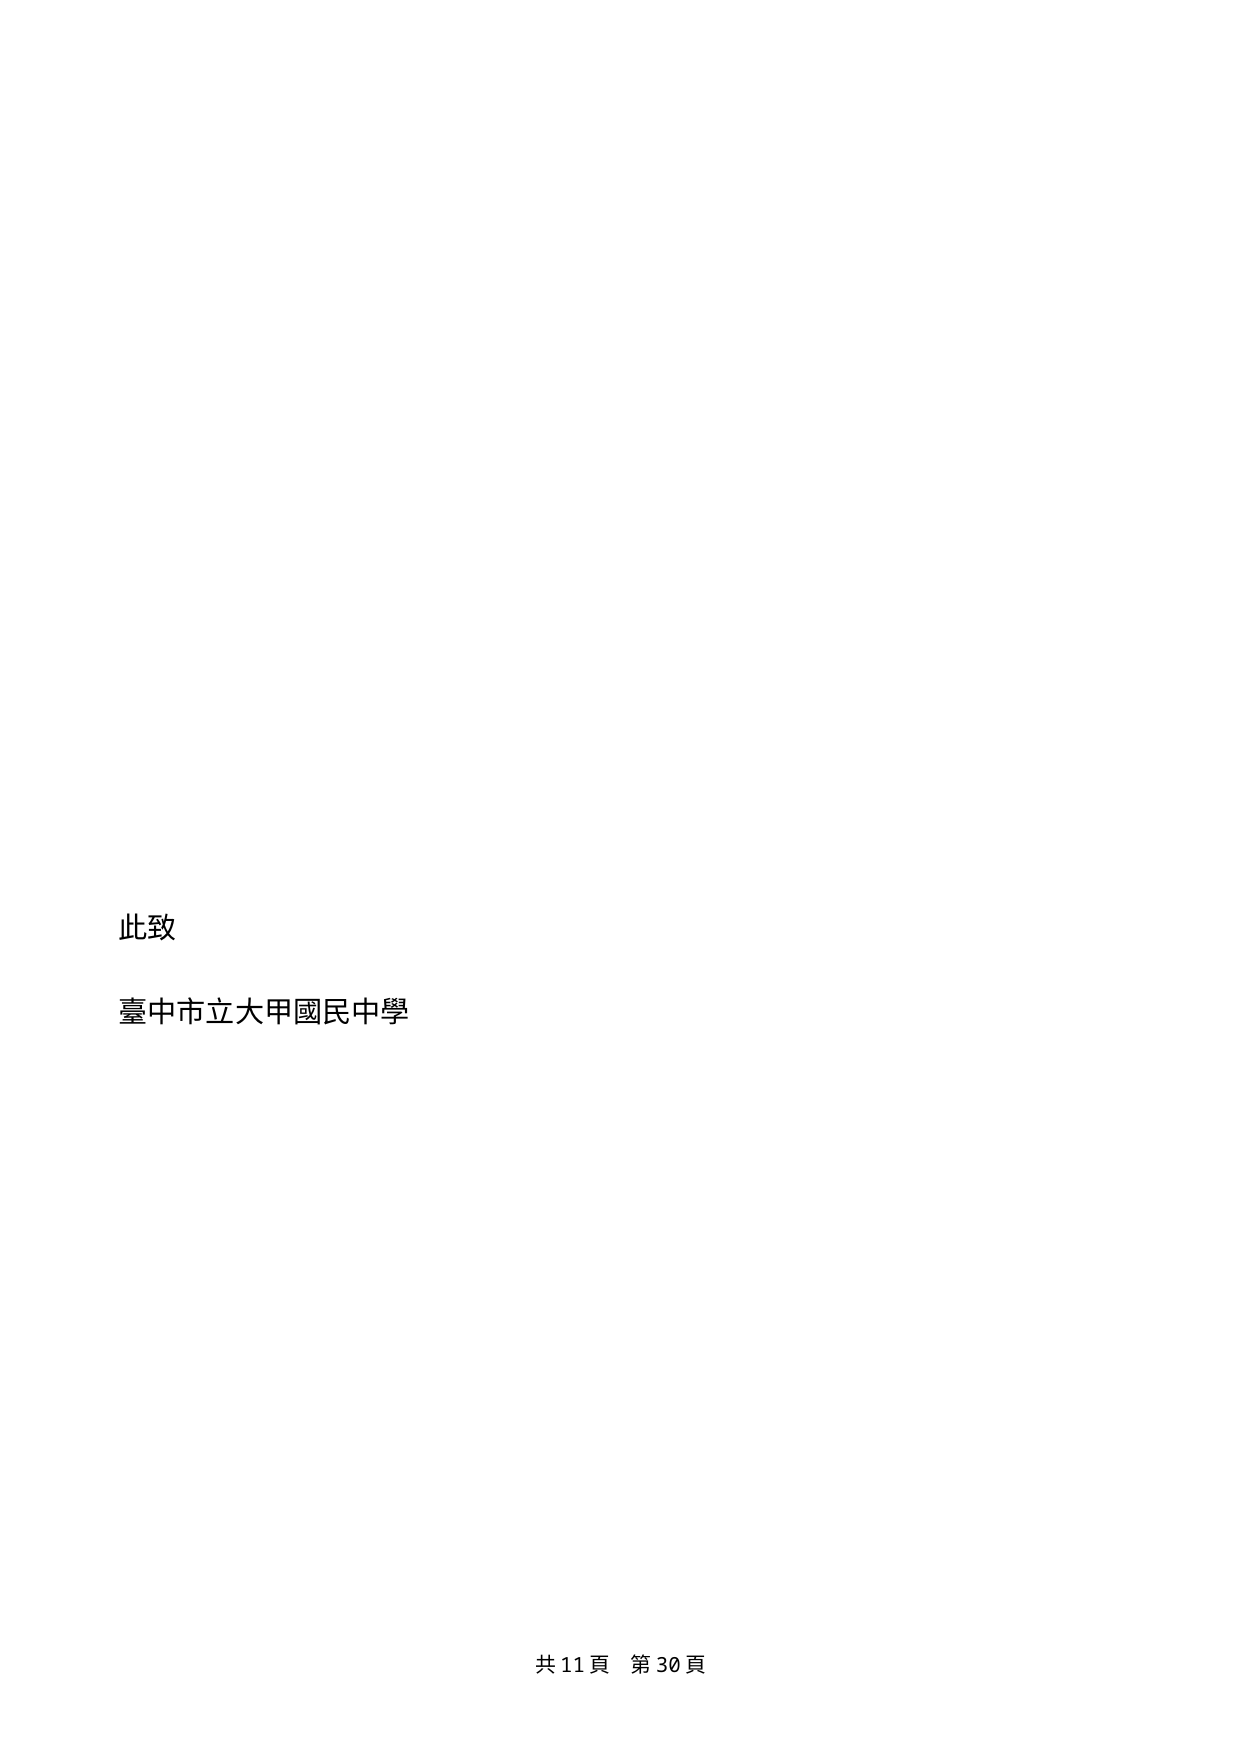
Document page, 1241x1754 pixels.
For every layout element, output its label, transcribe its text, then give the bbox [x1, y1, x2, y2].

text 此致 [118, 884, 1122, 947]
text 臺中市立大甲國民中學 [118, 968, 1122, 1030]
